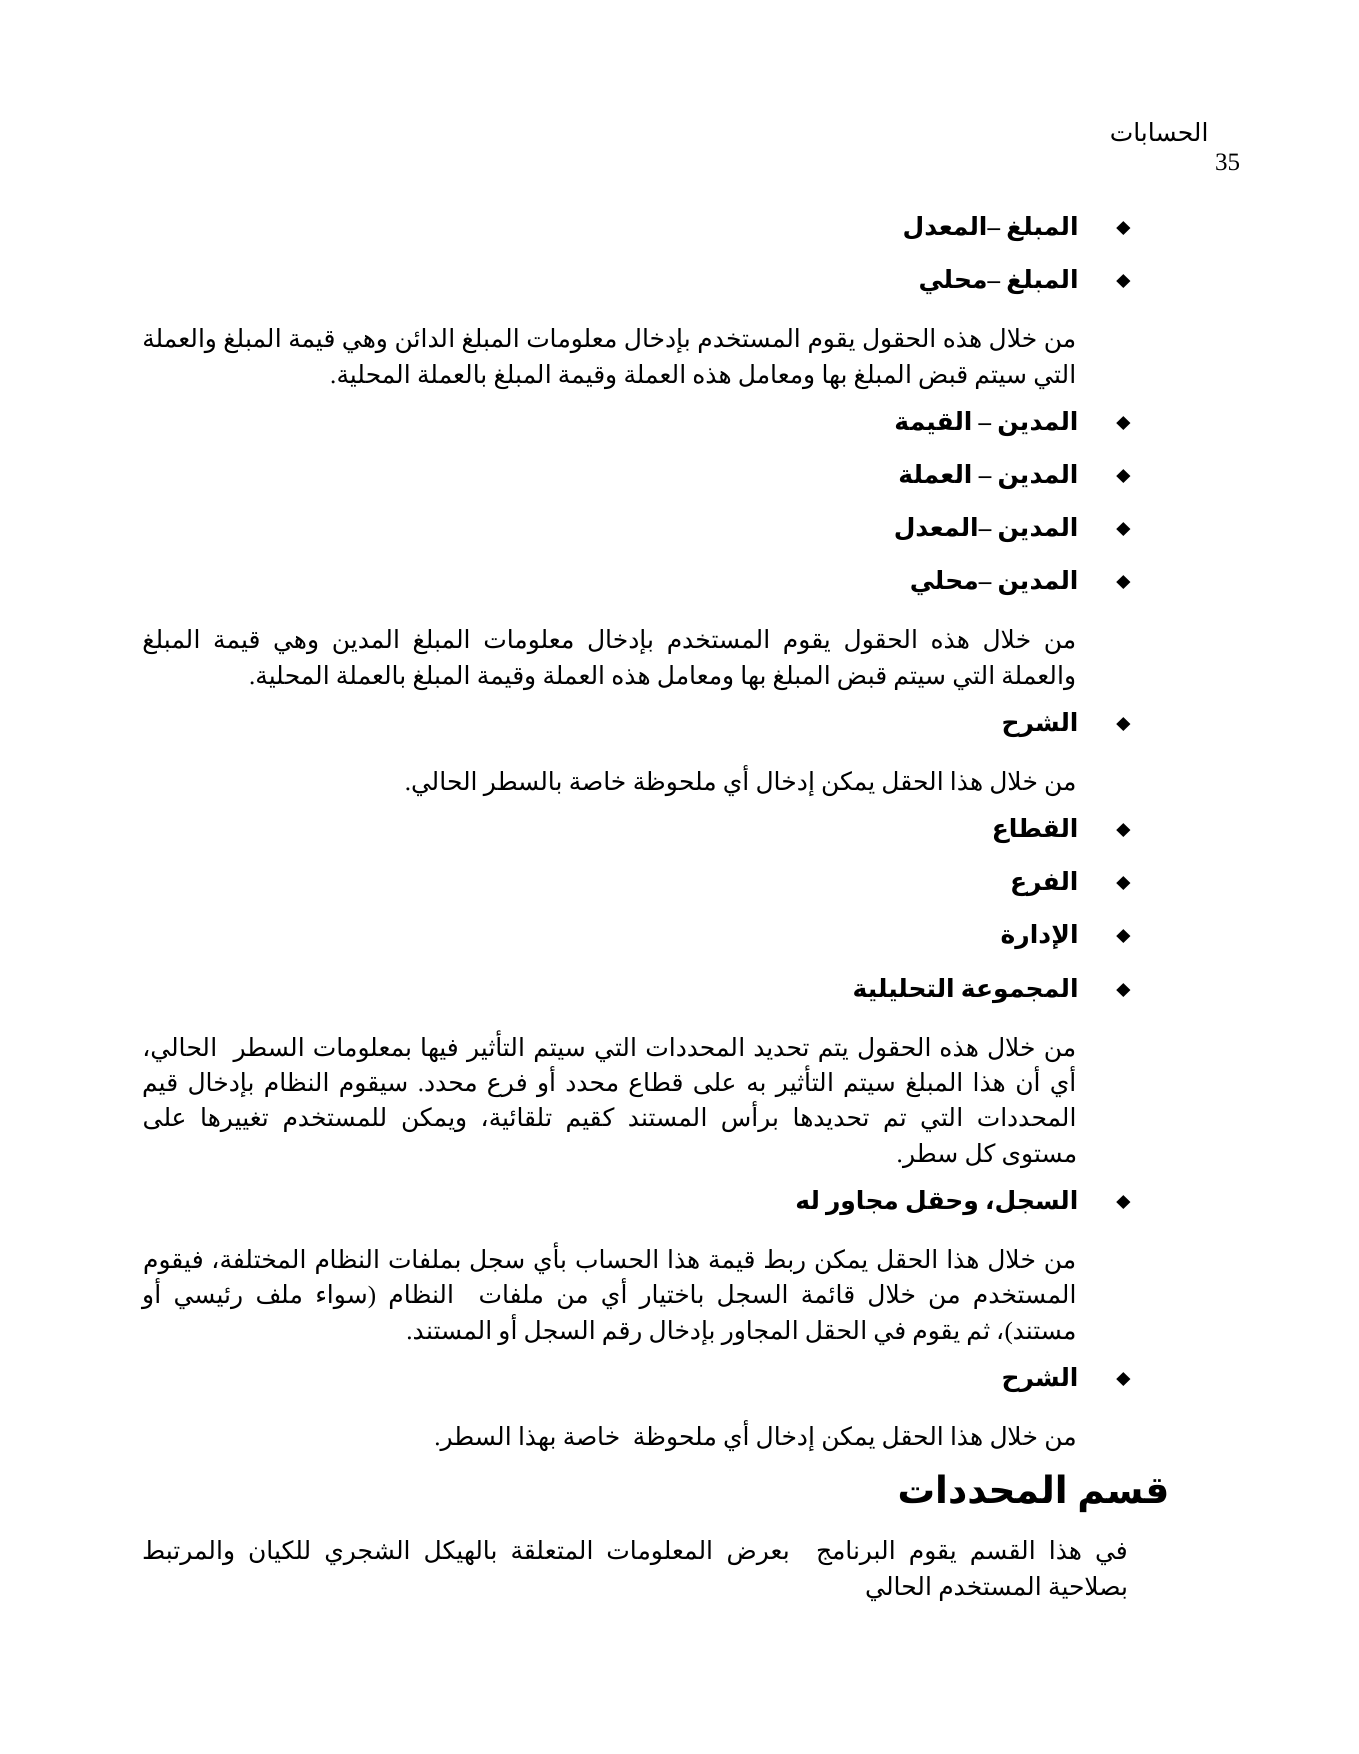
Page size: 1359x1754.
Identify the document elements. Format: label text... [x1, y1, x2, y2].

list الشرح [177, 1357, 1116, 1392]
text من خلال هذه الحقول يقوم المستخدم بإدخال معلومات المبلغ الدائن وهي قيمة المبلغ والعملة التي سيتم قبض المبلغ بها ومعامل هذه العملة وقيمة المبلغ بالعملة المحلية. [142, 318, 1077, 388]
list المجموعة التحليلية [177, 967, 1116, 1002]
list الشرح [177, 701, 1116, 737]
list القطاع [177, 808, 1116, 843]
list المدين –محلي [177, 560, 1116, 595]
list السجل، وحقل مجاور له [177, 1179, 1116, 1215]
text من خلال هذا الحقل يمكن إدخال أي ملحوظة خاصة بالسطر الحالي. [142, 760, 1077, 796]
list المدين – القيمة [177, 400, 1116, 436]
text في هذا القسم يقوم البرنامج بعرض المعلومات المتعلقة بالهيكل الشجري للكيان والمرتبط بصلاحية المستخدم الحالي [142, 1529, 1128, 1600]
list المدين –المعدل [177, 507, 1116, 542]
text قسم المحددات [142, 1469, 1169, 1512]
text من خلال هذه الحقول يتم تحديد المحددات التي سيتم التأثير فيها بمعلومات السطر الحالي، أي أن هذا المبلغ سيتم التأثير به على قطاع محدد أو فرع محدد. سيقوم النظام بإدخال قيم المحددات التي تم تحديدها برأس المستند كقيم تلقائية، ويمكن للمستخدم تغييرها على مستوى كل سطر. [142, 1026, 1077, 1168]
list الفرع [177, 861, 1116, 896]
list الإدارة [177, 914, 1116, 949]
list المبلغ –محلي [177, 259, 1116, 294]
list المدين – العملة [177, 453, 1116, 489]
list المبلغ –المعدل [177, 206, 1116, 241]
text من خلال هذا الحقل يمكن إدخال أي ملحوظة خاصة بهذا السطر. [142, 1416, 1077, 1451]
text من خلال هذه الحقول يقوم المستخدم بإدخال معلومات المبلغ المدين وهي قيمة المبلغ والعملة التي سيتم قبض المبلغ بها ومعامل هذه العملة وقيمة المبلغ بالعملة المحلية. [142, 619, 1077, 689]
text من خلال هذا الحقل يمكن ربط قيمة هذا الحساب بأي سجل بملفات النظام المختلفة، فيقوم المستخدم من خلال قائمة السجل باختيار أي من ملفات النظام (سواء ملف رئيسي أو مستند)، ثم يقوم في الحقل المجاور بإدخال رقم السجل أو المستند. [142, 1238, 1077, 1345]
